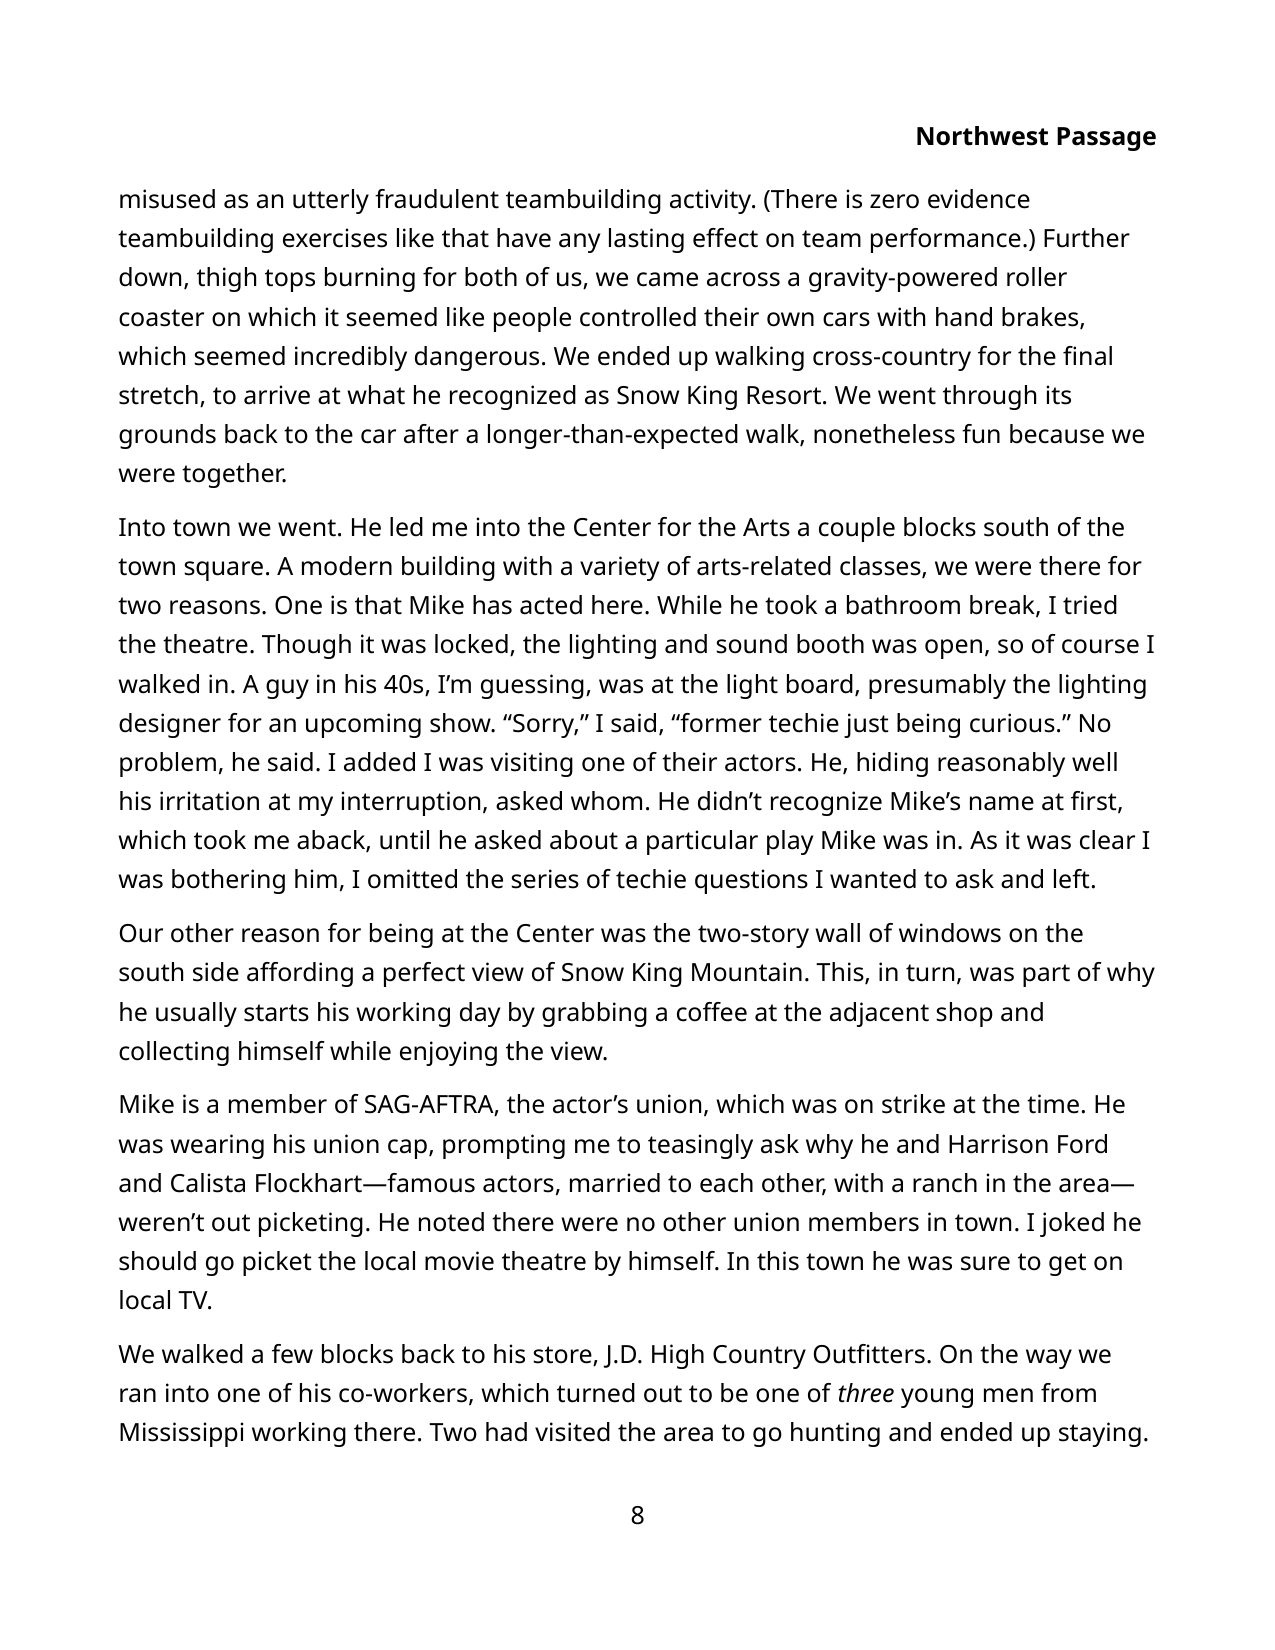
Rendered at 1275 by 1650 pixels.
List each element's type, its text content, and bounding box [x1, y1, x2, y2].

text Mike is a member of SAG-AFTRA, the actor’s union, which was on strike at the time. He was wearing his union cap, prompting me to teasingly ask why he and Harrison Ford and Calista Flockhart—famous actors, married to each other, with a ranch in the area—weren’t out picketing. He noted there were no other union members in town. I joked he should go picket the local movie theatre by himself. In this town he was sure to get on local TV. [118, 1087, 1157, 1317]
text Our other reason for being at the Center was the two-story wall of windows on the south side affording a perfect view of Snow King Mountain. This, in turn, was part of why he usually starts his working day by grabbing a coffee at the adjacent shop and collecting himself while enjoying the view. [118, 916, 1157, 1067]
text We walked a few blocks back to his store, J.D. High Country Outfitters. On the way we ran into one of his co-workers, which turned out to be one of three young men from Mississippi working there. Two had visited the area to go hunting and ended up staying. [118, 1337, 1157, 1449]
text Into town we went. He led me into the Center for the Arts a couple blocks south of the town square. A modern building with a variety of arts-related classes, we were there for two reasons. One is that Mike has acted here. While he took a bathroom break, I tried the theatre. Though it was locked, the lighting and sound booth was open, so of course I walked in. A guy in his 40s, I’m guessing, was at the light board, presumably the lighting designer for an upcoming show. “Sorry,” I said, “former techie just being curious.” No problem, he said. I added I was visiting one of their actors. He, hiding reasonably well his irritation at my interruption, asked whom. He didn’t recognize Mike’s name at first, which took me aback, until he asked about a particular play Mike was in. As it was clear I was bothering him, I omitted the series of techie questions I wanted to ask and left. [118, 509, 1157, 896]
text misused as an utterly fraudulent teambuilding activity. (There is zero evidence teambuilding exercises like that have any lasting effect on team performance.) Further down, thigh tops burning for both of us, we came across a gravity-powered roller coaster on which it seemed like people controlled their own cars with hand brakes, which seemed incredibly dangerous. We ended up walking cross-country for the final stretch, to arrive at what he recognized as Snow King Resort. We went through its grounds back to the car after a longer-than-expected walk, nonetheless fun because we were together. [118, 182, 1157, 490]
